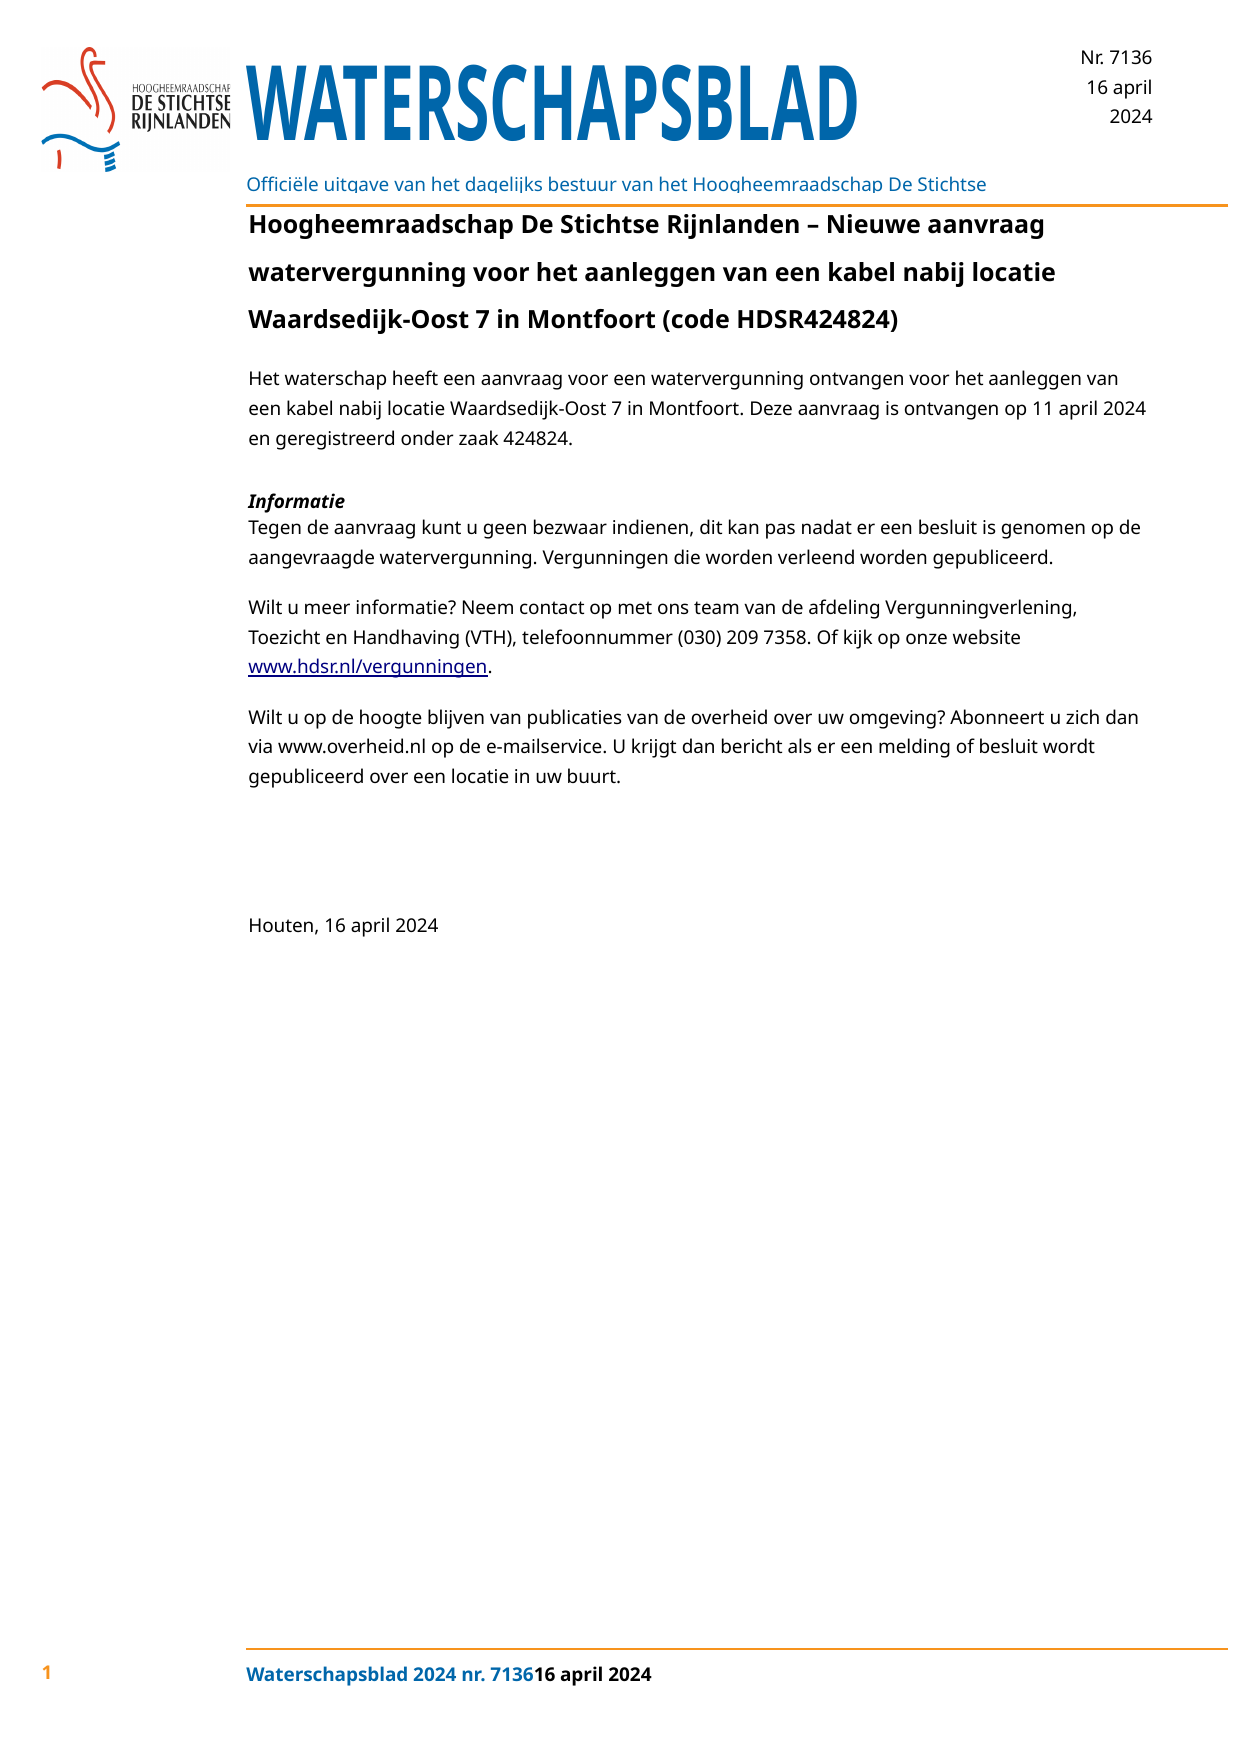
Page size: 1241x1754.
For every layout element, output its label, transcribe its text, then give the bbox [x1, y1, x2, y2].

text Houten, 16 april 2024 [248, 912, 1152, 937]
text Hoogheemraadschap De Stichtse Rijnlanden – Nieuwe aanvraag watervergunning voor het aanleggen van een kabel nabij locatie Waardsedijk-Oost 7 in Montfoort (code HDSR424824) [248, 207, 1152, 336]
text Tegen de aanvraag kunt u geen bezwaar indienen, dit kan pas nadat er een besluit is genomen op de aangevraagde watervergunning. Vergunningen die worden verleend worden gepubliceerd. [248, 514, 1152, 570]
text Het waterschap heeft een aanvraag voor een watervergunning ontvangen voor het aanleggen van een kabel nabij locatie Waardsedijk-Oost 7 in Montfoort. Deze aanvraag is ontvangen op 11 april 2024 en geregistreerd onder zaak 424824. [248, 366, 1152, 450]
text Informatie [248, 489, 1152, 514]
text Wilt u op de hoogte blijven van publicaties van de overheid over uw omgeving? Abonneert u zich dan via www.overheid.nl op de e-mailservice. U krijgt dan bericht als er een melding of besluit wordt gepubliceerd over een locatie in uw buurt. [248, 704, 1152, 789]
picture [41, 47, 231, 172]
text Wilt u meer informatie? Neem contact op met ons team van de afdeling Vergunningverlening, Toezicht en Handhaving (VTH), telefoonnummer (030) 209 7358. Of kijk op onze website www.hdsr.nl/vergunningen. [248, 594, 1152, 679]
